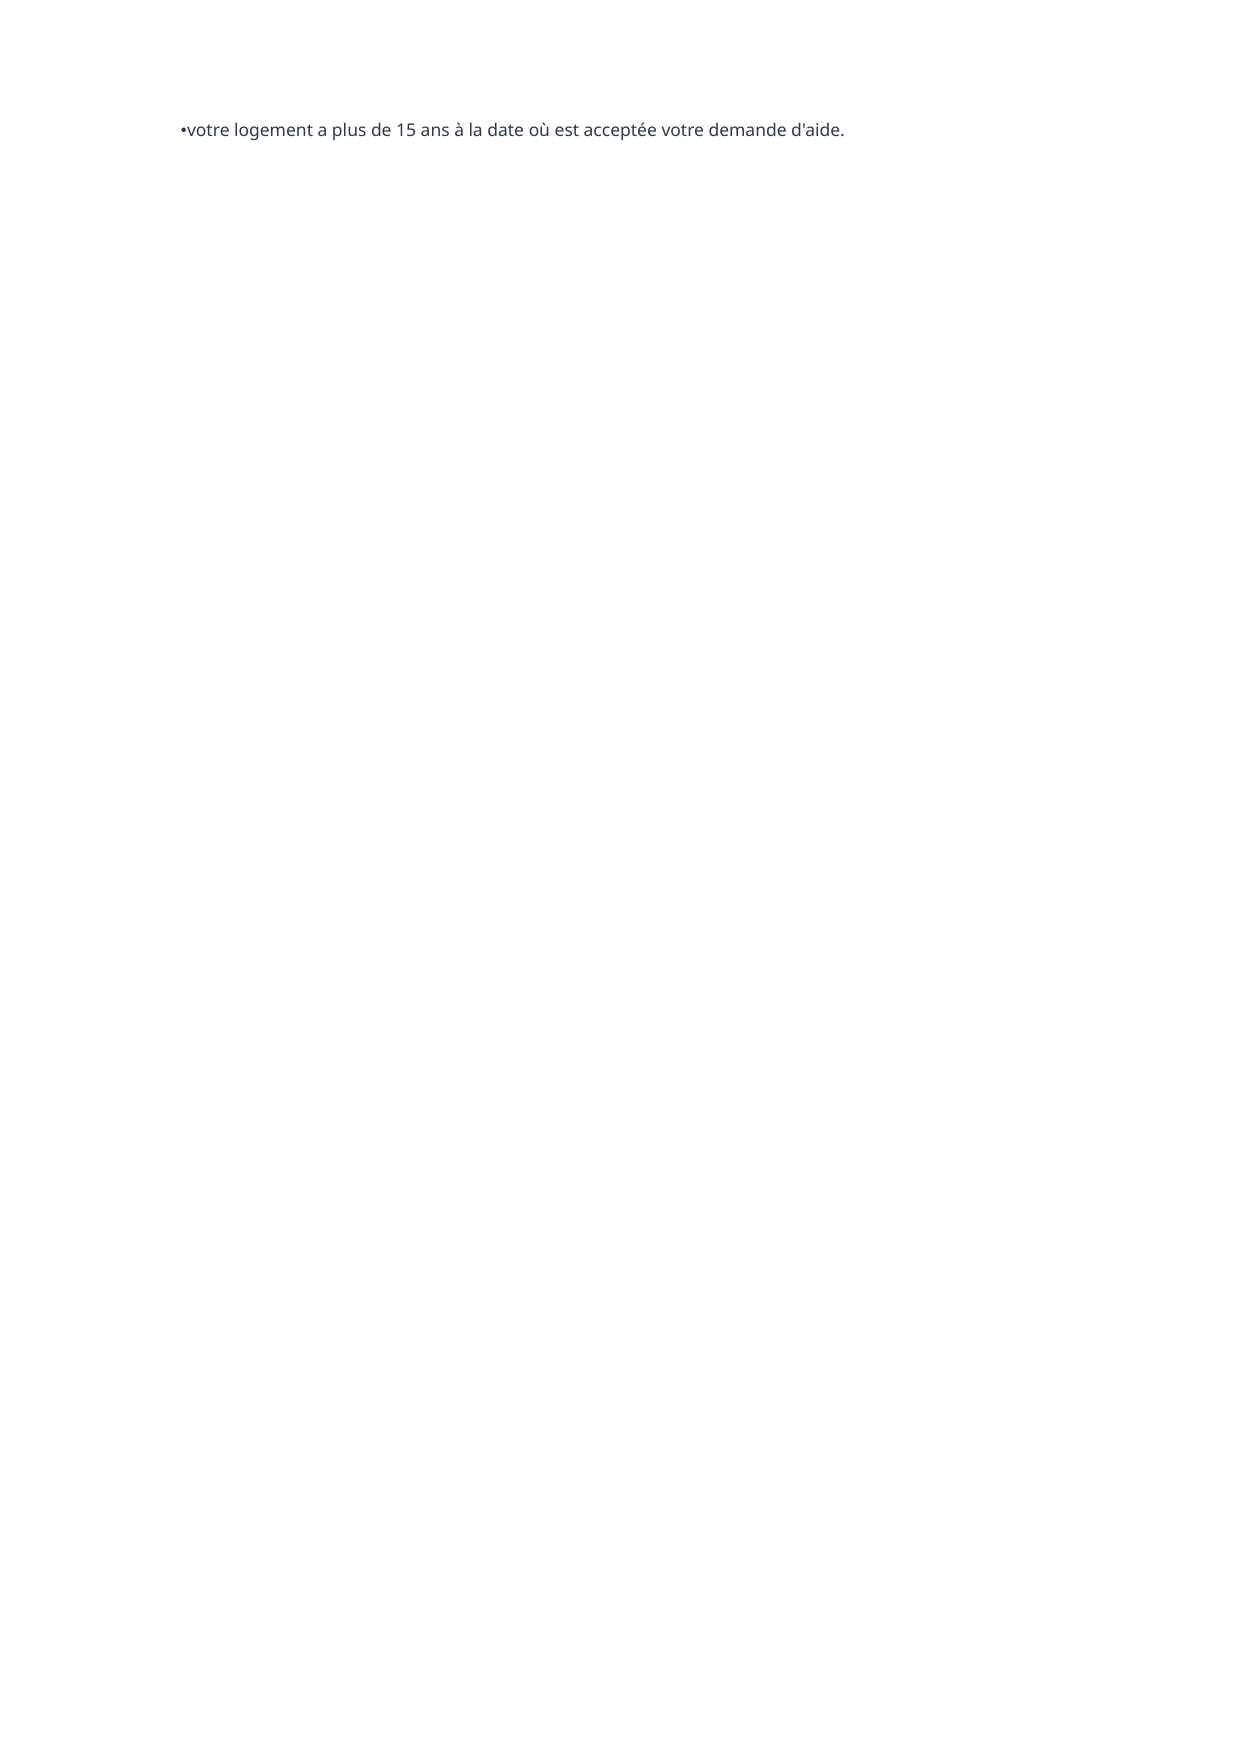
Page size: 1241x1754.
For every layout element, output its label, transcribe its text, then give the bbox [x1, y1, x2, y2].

list votre logement a plus de 15 ans à la date où est acceptée votre demande d'aide. [118, 118, 1109, 142]
